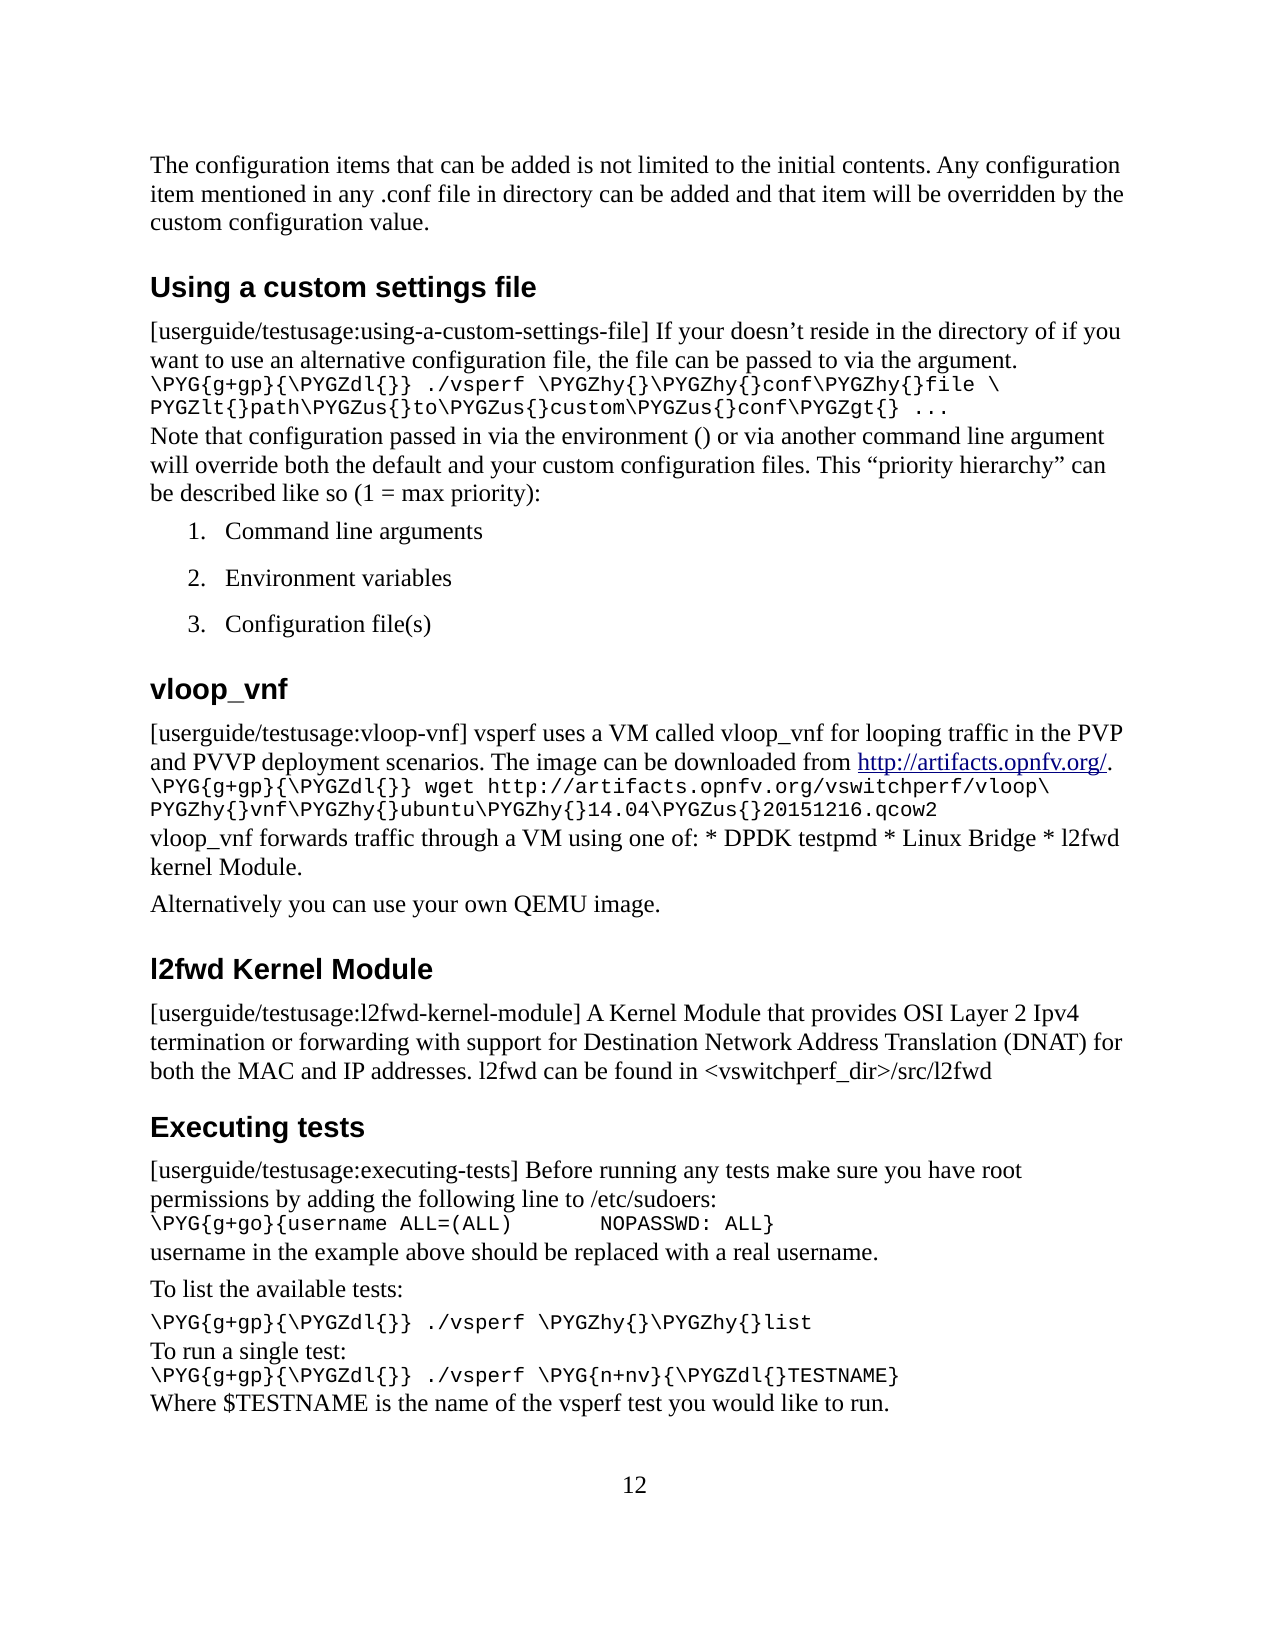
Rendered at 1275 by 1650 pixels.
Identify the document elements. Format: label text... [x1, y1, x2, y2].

text To run a single test: [150, 1336, 1125, 1364]
list Environment variables [187, 563, 1125, 592]
subtitle Executing tests [150, 1109, 1125, 1143]
text vloop_vnf forwards traffic through a VM using one of: * DPDK testpmd * Linux Bridge * l2fwd kernel Module. [150, 823, 1125, 881]
text Where $TESTNAME is the name of the vsperf test you would like to run. [150, 1388, 1125, 1417]
subtitle Using a custom settings file [150, 270, 1125, 304]
text \PYG{g+go}{username ALL=(ALL) NOPASSWD: ALL} [150, 1213, 1125, 1237]
subtitle vloop_vnf [150, 672, 1125, 706]
text \PYG{g+gp}{\PYGZdl{}} ./vsperf \PYG{n+nv}{\PYGZdl{}TESTNAME} [150, 1364, 1125, 1388]
list Command line arguments [187, 516, 1125, 545]
text Alternatively you can use your own QEMU image. [150, 889, 1125, 918]
text \PYG{g+gp}{\PYGZdl{}} ./vsperf \PYGZhy{}\PYGZhy{}list [150, 1312, 1125, 1336]
list Configuration file(s) [187, 609, 1125, 638]
text To list the available tests: [150, 1274, 1125, 1303]
text [userguide/testusage:vloop-vnf] vsperf uses a VM called vloop_vnf for looping traffic in the PVP and PVVP deployment scenarios. The image can be downloaded from http://artifacts.opnfv.org/. [150, 718, 1125, 776]
text \PYG{g+gp}{\PYGZdl{}} wget http://artifacts.opnfv.org/vswitchperf/vloop\PYGZhy{}vnf\PYGZhy{}ubuntu\PYGZhy{}14.04\PYGZus{}20151216.qcow2 [150, 776, 1125, 823]
text The configuration items that can be added is not limited to the initial contents. Any configuration item mentioned in any .conf file in directory can be added and that item will be overridden by the custom configuration value. [150, 150, 1125, 236]
text [userguide/testusage:executing-tests] Before running any tests make sure you have root permissions by adding the following line to /etc/sudoers: [150, 1156, 1125, 1213]
text Note that configuration passed in via the environment () or via another command line argument will override both the default and your custom configuration files. This “priority hierarchy” can be described like so (1 = max priority): [150, 421, 1125, 507]
text username in the example above should be replaced with a real username. [150, 1237, 1125, 1266]
subtitle l2fwd Kernel Module [150, 952, 1125, 986]
text [userguide/testusage:using-a-custom-settings-file] If your doesn’t reside in the directory of if you want to use an alternative configuration file, the file can be passed to via the argument. [150, 316, 1125, 374]
text [userguide/testusage:l2fwd-kernel-module] A Kernel Module that provides OSI Layer 2 Ipv4 termination or forwarding with support for Destination Network Address Translation (DNAT) for both the MAC and IP addresses. l2fwd can be found in <vswitchperf_dir>/src/l2fwd [150, 998, 1125, 1084]
text \PYG{g+gp}{\PYGZdl{}} ./vsperf \PYGZhy{}\PYGZhy{}conf\PYGZhy{}file \PYGZlt{}path\PYGZus{}to\PYGZus{}custom\PYGZus{}conf\PYGZgt{} ... [150, 374, 1125, 421]
